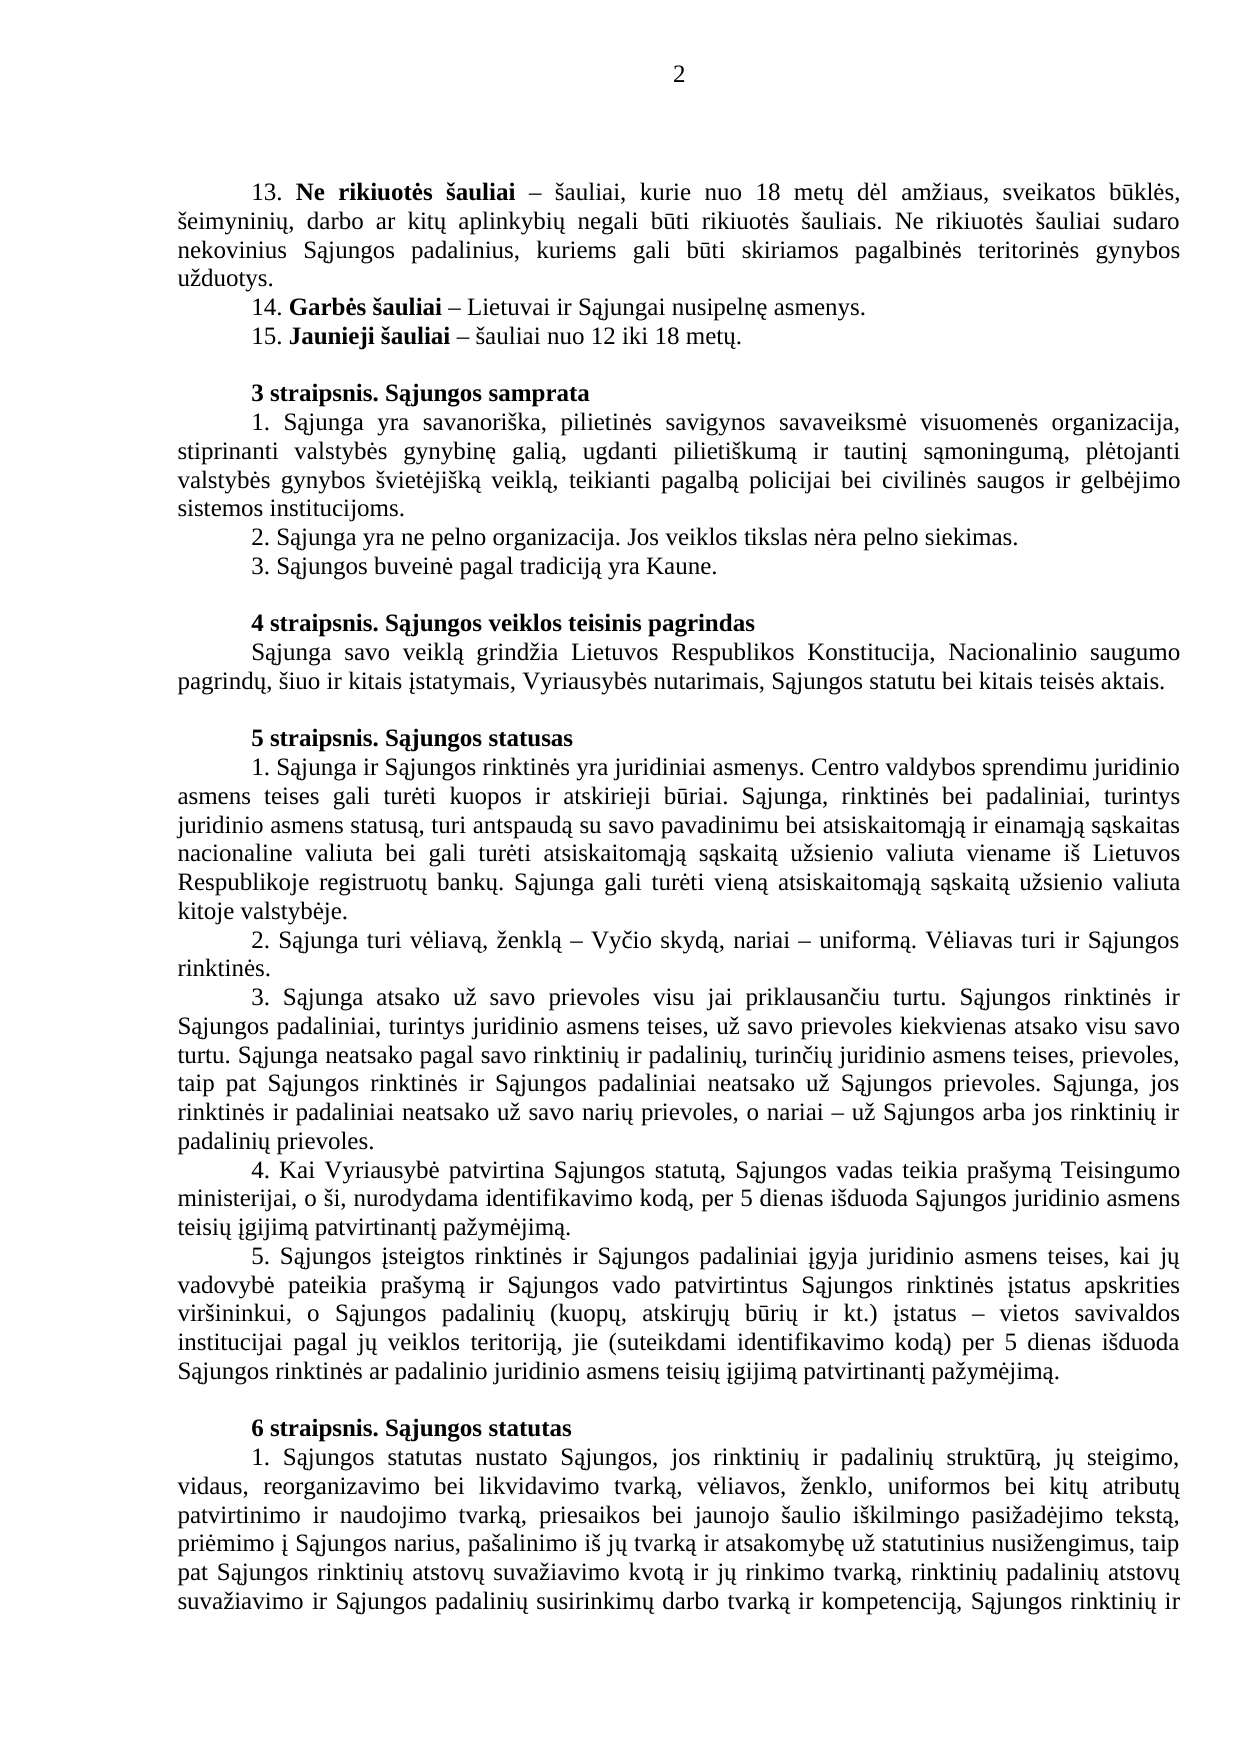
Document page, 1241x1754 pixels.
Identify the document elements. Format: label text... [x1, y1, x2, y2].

text 3 straipsnis. Sąjungos samprata [177, 378, 1181, 407]
text 13. Ne rikiuotės šauliai – šauliai, kurie nuo 18 metų dėl amžiaus, sveikatos būklės, šeimyninių, darbo ar kitų aplinkybių negali būti rikiuotės šauliais. Ne rikiuotės šauliai sudaro nekovinius Sąjungos padalinius, kuriems gali būti skiriamos pagalbinės teritorinės gynybos užduotys. [177, 177, 1181, 292]
text 3. Sąjungos buveinė pagal tradiciją yra Kaune. [177, 551, 1181, 580]
text 2. Sąjunga turi vėliavą, ženklą – Vyčio skydą, nariai – uniformą. Vėliavas turi ir Sąjungos rinktinės. [177, 925, 1181, 982]
text 5. Sąjungos įsteigtos rinktinės ir Sąjungos padaliniai įgyja juridinio asmens teises, kai jų vadovybė pateikia prašymą ir Sąjungos vado patvirtintus Sąjungos rinktinės įstatus apskrities viršininkui, o Sąjungos padalinių (kuopų, atskirųjų būrių ir kt.) įstatus – vietos savivaldos institucijai pagal jų veiklos teritoriją, jie (suteikdami identifikavimo kodą) per 5 dienas išduoda Sąjungos rinktinės ar padalinio juridinio asmens teisių įgijimą patvirtinantį pažymėjimą. [177, 1241, 1181, 1385]
text 14. Garbės šauliai – Lietuvai ir Sąjungai nusipelnę asmenys. [177, 292, 1181, 321]
text 1. Sąjungos statutas nustato Sąjungos, jos rinktinių ir padalinių struktūrą, jų steigimo, vidaus, reorganizavimo bei likvidavimo tvarką, vėliavos, ženklo, uniformos bei kitų atributų patvirtinimo ir naudojimo tvarką, priesaikos bei jaunojo šaulio iškilmingo pasižadėjimo tekstą, priėmimo į Sąjungos narius, pašalinimo iš jų tvarką ir atsakomybę už statutinius nusižengimus, taip pat Sąjungos rinktinių atstovų suvažiavimo kvotą ir jų rinkimo tvarką, rinktinių padalinių atstovų suvažiavimo ir Sąjungos padalinių susirinkimų darbo tvarką ir kompetenciją, Sąjungos rinktinių ir [177, 1442, 1181, 1615]
text 4. Kai Vyriausybė patvirtina Sąjungos statutą, Sąjungos vadas teikia prašymą Teisingumo ministerijai, o ši, nurodydama identifikavimo kodą, per 5 dienas išduoda Sąjungos juridinio asmens teisių įgijimą patvirtinantį pažymėjimą. [177, 1155, 1181, 1241]
text 15. Jaunieji šauliai – šauliai nuo 12 iki 18 metų. [177, 321, 1181, 350]
text Sąjunga savo veiklą grindžia Lietuvos Respublikos Konstitucija, Nacionalinio saugumo pagrindų, šiuo ir kitais įstatymais, Vyriausybės nutarimais, Sąjungos statutu bei kitais teisės aktais. [177, 637, 1181, 695]
text 1. Sąjunga yra savanoriška, pilietinės savigynos savaveiksmė visuomenės organizacija, stiprinanti valstybės gynybinę galią, ugdanti pilietiškumą ir tautinį sąmoningumą, plėtojanti valstybės gynybos švietėjišką veiklą, teikianti pagalbą policijai bei civilinės saugos ir gelbėjimo sistemos institucijoms. [177, 407, 1181, 522]
text 1. Sąjunga ir Sąjungos rinktinės yra juridiniai asmenys. Centro valdybos sprendimu juridinio asmens teises gali turėti kuopos ir atskirieji būriai. Sąjunga, rinktinės bei padaliniai, turintys juridinio asmens statusą, turi antspaudą su savo pavadinimu bei atsiskaitomąją ir einamąją sąskaitas nacionaline valiuta bei gali turėti atsiskaitomąją sąskaitą užsienio valiuta viename iš Lietuvos Respublikoje registruotų bankų. Sąjunga gali turėti vieną atsiskaitomąją sąskaitą užsienio valiuta kitoje valstybėje. [177, 752, 1181, 925]
text 4 straipsnis. Sąjungos veiklos teisinis pagrindas [177, 608, 1181, 637]
text 6 straipsnis. Sąjungos statutas [177, 1413, 1181, 1442]
text 3. Sąjunga atsako už savo prievoles visu jai priklausančiu turtu. Sąjungos rinktinės ir Sąjungos padaliniai, turintys juridinio asmens teises, už savo prievoles kiekvienas atsako visu savo turtu. Sąjunga neatsako pagal savo rinktinių ir padalinių, turinčių juridinio asmens teises, prievoles, taip pat Sąjungos rinktinės ir Sąjungos padaliniai neatsako už Sąjungos prievoles. Sąjunga, jos rinktinės ir padaliniai neatsako už savo narių prievoles, o nariai – už Sąjungos arba jos rinktinių ir padalinių prievoles. [177, 982, 1181, 1155]
text 5 straipsnis. Sąjungos statusas [177, 723, 1181, 752]
text 2. Sąjunga yra ne pelno organizacija. Jos veiklos tikslas nėra pelno siekimas. [177, 522, 1181, 551]
